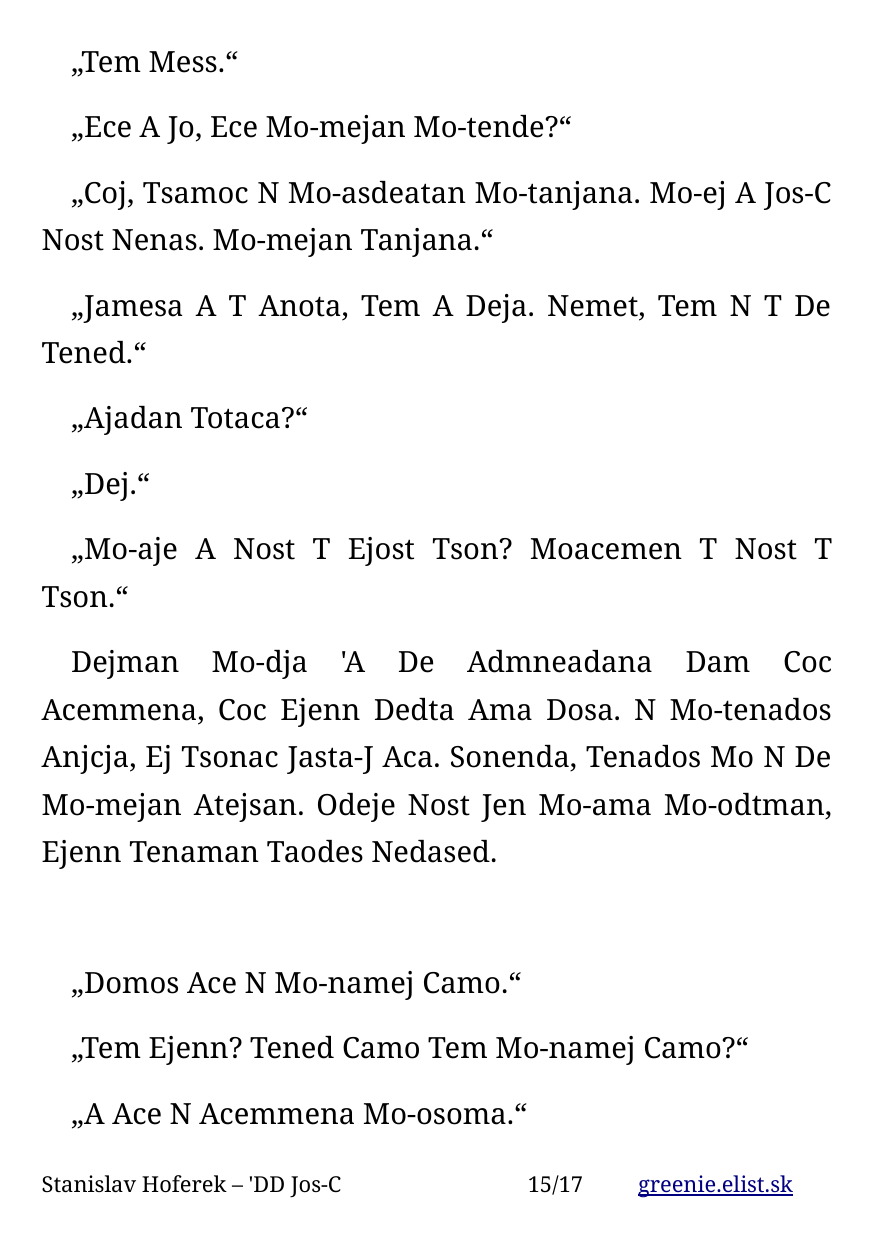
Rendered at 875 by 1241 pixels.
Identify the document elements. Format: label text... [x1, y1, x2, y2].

text „Ajadan Totaca?“ [41, 398, 833, 437]
text „Jamesa A T Anota, Tem A Deja. Nemet, Tem N T De Tened.“ [41, 285, 833, 372]
text „Tem Ejenn? Tened Camo Tem Mo-namej Camo?“ [41, 1028, 833, 1067]
text „Domos Ace N Mo-namej Camo.“ [41, 962, 833, 1002]
text „Coj, Tsamoc N Mo-asdeatan Mo-tanjana. Mo-ej A Jos-C Nost Nenas. Mo-mejan Tanjana.“ [41, 172, 833, 259]
text „Dej.“ [41, 463, 833, 503]
text Dejman Mo-dja 'A De Admneadana Dam Coc Acemmena, Coc Ejenn Dedta Ama Dosa. N Mo-tenados Anjcja, Ej Tsonac Jasta-J Aca. Sonenda, Tenados Mo N De Mo-mejan Atejsan. Odeje Nost Jen Mo-ama Mo-odtman, Ejenn Tenaman Taodes Nedased. [41, 641, 833, 871]
text „Mo-aje A Nost T Ejost Tson? Moacemen T Nost T Tson.“ [41, 528, 833, 616]
text „Ece A Jo, Ece Mo-mejan Mo-tende?“ [41, 107, 833, 146]
text „Tem Mess.“ [41, 41, 833, 81]
text „A Ace N Acemmena Mo-osoma.“ [41, 1093, 833, 1133]
